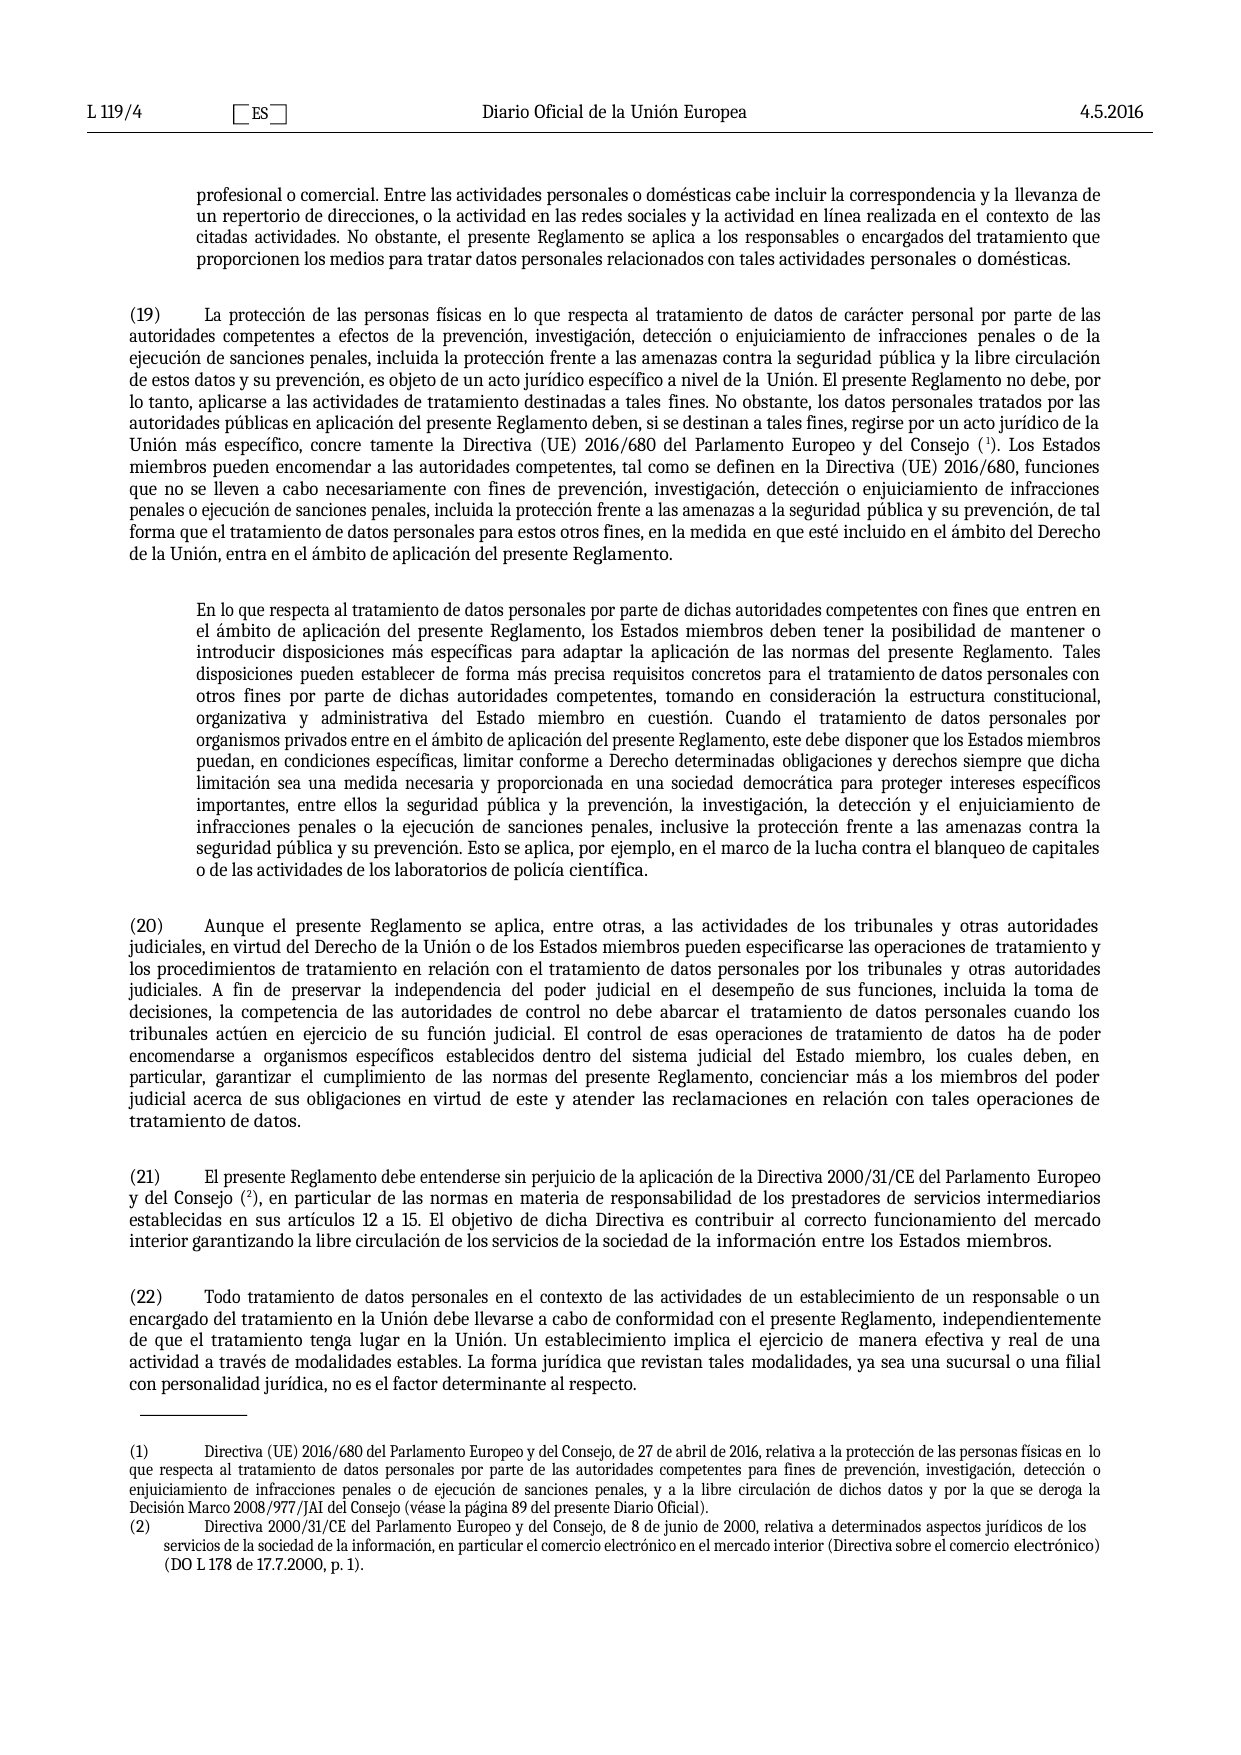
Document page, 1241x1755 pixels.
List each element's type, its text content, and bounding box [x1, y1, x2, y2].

text servicios de la sociedad de la información, en particular el comercio electrónico en el mercado interior (Directiva sobre el comercio electrónico) (DO L 178 de 17.7.2000, p. 1). [164, 1537, 1101, 1575]
text En lo que respecta al tratamiento de datos personales por parte de dichas autoridades competentes con fines que entren en el ámbito de aplicación del presente Reglamento, los Estados miembros deben tener la posibilidad de mantener o introducir disposiciones más específicas para adaptar la aplicación de las normas del presente Reglamento. Tales disposiciones pueden establecer de forma más precisa requisitos concretos para el tratamiento de datos personales con otros fines por parte de dichas autoridades competentes, tomando en consideración la estructura constitucional, organizativa y administrativa del Estado miembro en cuestión. Cuando el tratamiento de datos personales por organismos privados entre en el ámbito de aplicación del presente Reglamento, este debe disponer que los Estados miembros puedan, en condiciones específicas, limitar conforme a Derecho determinadas obligaciones y derechos siempre que dicha limitación sea una medida necesaria y proporcionada en una sociedad democrática para proteger intereses específicos importantes, entre ellos la seguridad pública y la prevención, la investigación, la detección y el enjuiciamiento de infracciones penales o la ejecución de sanciones penales, inclusive la protección frente a las amenazas contra la seguridad pública y su prevención. Esto se aplica, por ejemplo, en el marco de la lucha contra el blanqueo de capitales o de las actividades de los laboratorios de policía científica. [196, 599, 1101, 882]
list Todo tratamiento de datos personales en el contexto de las actividades de un establecimiento de un responsable o un encargado del tratamiento en la Unión debe llevarse a cabo de conformidad con el presente Reglamento, independientemente de que el tratamiento tenga lugar en la Unión. Un establecimiento implica el ejercicio de manera efectiva y real de una actividad a través de modalidades estables. La forma jurídica que revistan tales modalidades, ya sea una sucursal o una filial con personalidad jurídica, no es el factor determinante al respecto. [129, 1286, 1101, 1395]
list Aunque el presente Reglamento se aplica, entre otras, a las actividades de los tribunales y otras autoridades judiciales, en virtud del Derecho de la Unión o de los Estados miembros pueden especificarse las operaciones de tratamiento y los procedimientos de tratamiento en relación con el tratamiento de datos personales por los tribunales y otras autoridades judiciales. A fin de preservar la independencia del poder judicial en el desempeño de sus funciones, incluida la toma de decisiones, la competencia de las autoridades de control no debe abarcar el tratamiento de datos personales cuando los tribunales actúen en ejercicio de su función judicial. El control de esas operaciones de tratamiento de datos ha de poder encomendarse a organismos específicos establecidos dentro del sistema judicial del Estado miembro, los cuales deben, en particular, garantizar el cumplimiento de las normas del presente Reglamento, concienciar más a los miembros del poder judicial acerca de sus obligaciones en virtud de este y atender las reclamaciones en relación con tales operaciones de tratamiento de datos. [129, 915, 1101, 1132]
list El presente Reglamento debe entenderse sin perjuicio de la aplicación de la Directiva 2000/31/CE del Parlamento Europeo y del Consejo (2), en particular de las normas en materia de responsabilidad de los prestadores de servicios intermediarios establecidas en sus artículos 12 a 15. El objetivo de dicha Directiva es contribuir al correcto funcionamiento del mercado interior garantizando la libre circulación de los servicios de la sociedad de la información entre los Estados miembros. [129, 1166, 1101, 1253]
list La protección de las personas físicas en lo que respecta al tratamiento de datos de carácter personal por parte de las autoridades competentes a efectos de la prevención, investigación, detección o enjuiciamiento de infracciones penales o de la ejecución de sanciones penales, incluida la protección frente a las amenazas contra la seguridad pública y la libre circulación de estos datos y su prevención, es objeto de un acto jurídico específico a nivel de la Unión. El presente Reglamento no debe, por lo tanto, aplicarse a las actividades de tratamiento destinadas a tales fines. No obstante, los datos personales tratados por las autoridades públicas en aplicación del presente Reglamento deben, si se destinan a tales fines, regirse por un acto jurídico de la Unión más específico, concre­ tamente la Directiva (UE) 2016/680 del Parlamento Europeo y del Consejo (1). Los Estados miembros pueden encomendar a las autoridades competentes, tal como se definen en la Directiva (UE) 2016/680, funciones que no se lleven a cabo necesariamente con fines de prevención, investigación, detección o enjuiciamiento de infracciones penales o ejecución de sanciones penales, incluida la protección frente a las amenazas a la seguridad pública y su prevención, de tal forma que el tratamiento de datos personales para estos otros fines, en la medida en que esté incluido en el ámbito del Derecho de la Unión, entra en el ámbito de aplicación del presente Reglamento. [129, 304, 1101, 565]
list Directiva (UE) 2016/680 del Parlamento Europeo y del Consejo, de 27 de abril de 2016, relativa a la protección de las personas físicas en lo que respecta al tratamiento de datos personales por parte de las autoridades competentes para fines de prevención, investigación, detección o enjuiciamiento de infracciones penales o de ejecución de sanciones penales, y a la libre circulación de dichos datos y por la que se deroga la Decisión Marco 2008/977/JAI del Consejo (véase la página 89 del presente Diario Oficial). [129, 1442, 1101, 1518]
list Directiva 2000/31/CE del Parlamento Europeo y del Consejo, de 8 de junio de 2000, relativa a determinados aspectos jurídicos de los [129, 1518, 1111, 1536]
text profesional o comercial. Entre las actividades personales o domésticas cabe incluir la correspondencia y la llevanza de un repertorio de direcciones, o la actividad en las redes sociales y la actividad en línea realizada en el contexto de las citadas actividades. No obstante, el presente Reglamento se aplica a los responsables o encargados del tratamiento que proporcionen los medios para tratar datos personales relacionados con tales actividades personales o domésticas. [196, 184, 1101, 271]
